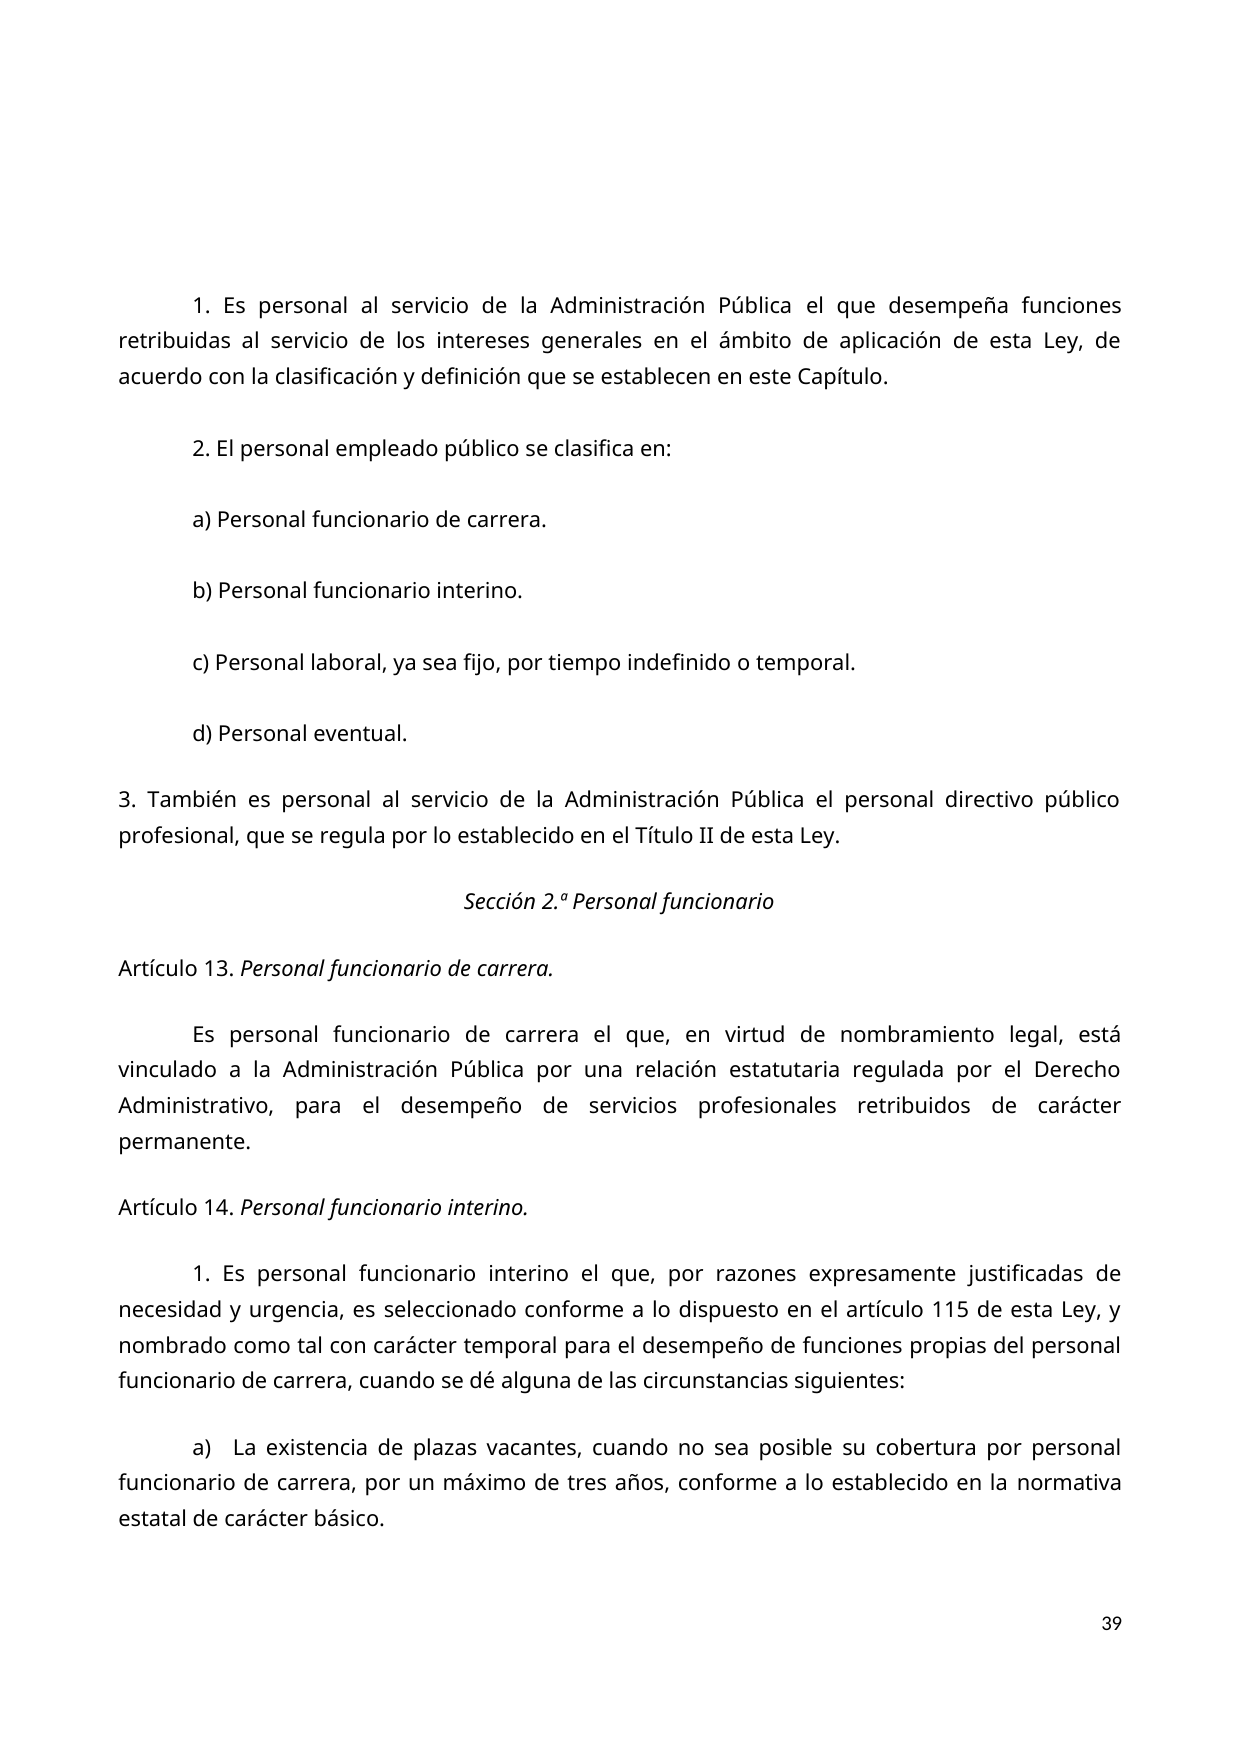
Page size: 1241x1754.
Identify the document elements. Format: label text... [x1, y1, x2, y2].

text 2. El personal empleado público se clasifica en: [118, 432, 1122, 462]
text 1. Es personal funcionario interino el que, por razones expresamente justificadas de necesidad y urgencia, es seleccionado conforme a lo dispuesto en el artículo 115 de esta Ley, y nombrado como tal con carácter temporal para el desempeño de funciones propias del personal funcionario de carrera, cuando se dé alguna de las circunstancias siguientes: [118, 1258, 1122, 1395]
text b) Personal funcionario interino. [118, 575, 1122, 605]
text Artículo 14. Personal funcionario interino. [118, 1192, 1122, 1222]
text Artículo 13. Personal funcionario de carrera. [118, 952, 1122, 982]
text 3. También es personal al servicio de la Administración Pública el personal directivo público profesional, que se regula por lo establecido en el Título II de esta Ley. [118, 784, 1122, 850]
text d) Personal eventual. [118, 718, 1122, 748]
text a) Personal funcionario de carrera. [118, 504, 1122, 534]
text a) La existencia de plazas vacantes, cuando no sea posible su cobertura por personal funcionario de carrera, por un máximo de tres años, conforme a lo establecido en la normativa estatal de carácter básico. [118, 1431, 1122, 1533]
text Es personal funcionario de carrera el que, en virtud de nombramiento legal, está vinculado a la Administración Pública por una relación estatutaria regulada por el Derecho Administrativo, para el desempeño de servicios profesionales retribuidos de carácter permanente. [118, 1019, 1122, 1156]
text c) Personal laboral, ya sea fijo, por tiempo indefinido o temporal. [118, 647, 1122, 677]
text 1. Es personal al servicio de la Administración Pública el que desempeña funciones retribuidas al servicio de los intereses generales en el ámbito de aplicación de esta Ley, de acuerdo con la clasificación y definición que se establecen en este Capítulo. [118, 289, 1122, 391]
text Sección 2.ª Personal funcionario [118, 886, 1122, 916]
